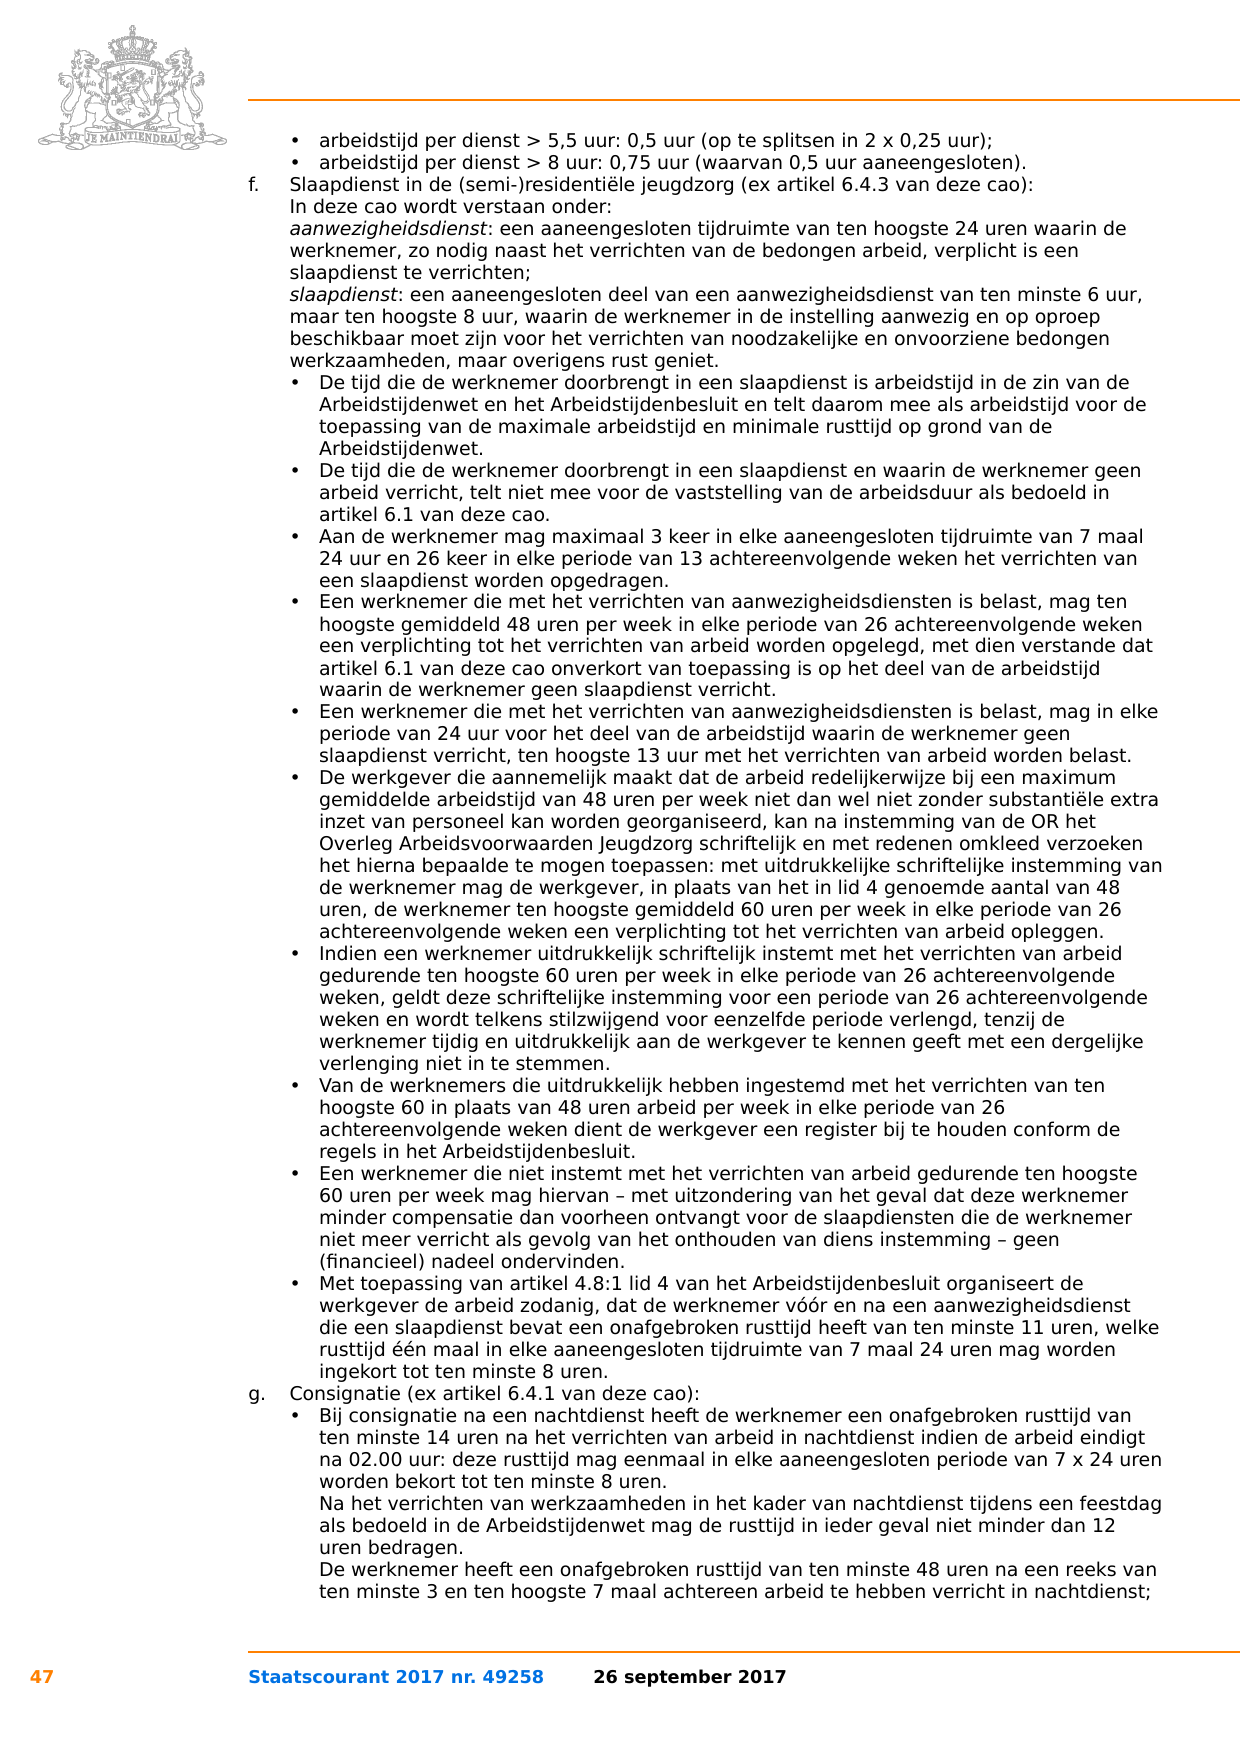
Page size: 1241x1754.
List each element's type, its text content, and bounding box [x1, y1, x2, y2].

text • Een werknemer die niet instemt met het verrichten van arbeid gedurende ten hoogste 60 uren per week mag hiervan – met uitzondering van het geval dat deze werknemer minder compensatie dan voorheen ontvangt voor de slaapdiensten die de werknemer niet meer verricht als gevolg van het onthouden van diens instemming – geen (financieel) nadeel ondervinden. [289, 1163, 1163, 1273]
text • Indien een werknemer uitdrukkelijk schriftelijk instemt met het verrichten van arbeid gedurende ten hoogste 60 uren per week in elke periode van 26 achtereenvolgende weken, geldt deze schriftelijke instemming voor een periode van 26 achtereenvolgende weken en wordt telkens stilzwijgend voor eenzelfde periode verlengd, tenzij de werknemer tijdig en uitdrukkelijk aan de werkgever te kennen geeft met een dergelijke verlenging niet in te stemmen. [289, 943, 1163, 1075]
text aanwezigheidsdienst: een aaneengesloten tijdruimte van ten hoogste 24 uren waarin de werknemer, zo nodig naast het verrichten van de bedongen arbeid, verplicht is een slaapdienst te verrichten; [289, 218, 1163, 284]
text • arbeidstijd per dienst > 8 uur: 0,75 uur (waarvan 0,5 uur aaneengesloten). [289, 152, 1163, 174]
text De werknemer heeft een onafgebroken rusttijd van ten minste 48 uren na een reeks van ten minste 3 en ten hoogste 7 maal achtereen arbeid te hebben verricht in nachtdienst; [319, 1558, 1163, 1602]
text • De werkgever die aannemelijk maakt dat de arbeid redelijkerwijze bij een maximum gemiddelde arbeidstijd van 48 uren per week niet dan wel niet zonder substantiële extra inzet van personeel kan worden georganiseerd, kan na instemming van de OR het Overleg Arbeidsvoorwaarden Jeugdzorg schriftelijk en met redenen omkleed verzoeken het hierna bepaalde te mogen toepassen: met uitdrukkelijke schriftelijke instemming van de werknemer mag de werkgever, in plaats van het in lid 4 genoemde aantal van 48 uren, de werknemer ten hoogste gemiddeld 60 uren per week in elke periode van 26 achtereenvolgende weken een verplichting tot het verrichten van arbeid opleggen. [289, 767, 1163, 943]
text Na het verrichten van werkzaamheden in het kader van nachtdienst tijdens een feestdag als bedoeld in de Arbeidstijdenwet mag de rusttijd in ieder geval niet minder dan 12 uren bedragen. [319, 1493, 1163, 1558]
text f. Slaapdienst in de (semi-)residentiële jeugdzorg (ex artikel 6.4.3 van deze cao): [248, 174, 1163, 196]
text • Van de werknemers die uitdrukkelijk hebben ingestemd met het verrichten van ten hoogste 60 in plaats van 48 uren arbeid per week in elke periode van 26 achtereenvolgende weken dient de werkgever een register bij te houden conform de regels in het Arbeidstijdenbesluit. [289, 1075, 1163, 1163]
text • De tijd die de werknemer doorbrengt in een slaapdienst en waarin de werknemer geen arbeid verricht, telt niet mee voor de vaststelling van de arbeidsduur als bedoeld in artikel 6.1 van deze cao. [289, 459, 1163, 526]
text slaapdienst: een aaneengesloten deel van een aanwezigheidsdienst van ten minste 6 uur, maar ten hoogste 8 uur, waarin de werknemer in de instelling aanwezig en op oproep beschikbaar moet zijn voor het verrichten van noodzakelijke en onvoorziene bedongen werkzaamheden, maar overigens rust geniet. [289, 284, 1163, 372]
text • Met toepassing van artikel 4.8:1 lid 4 van het Arbeidstijdenbesluit organiseert de werkgever de arbeid zodanig, dat de werknemer vóór en na een aanwezigheidsdienst die een slaapdienst bevat een onafgebroken rusttijd heeft van ten minste 11 uren, welke rusttijd één maal in elke aaneengesloten tijdruimte van 7 maal 24 uren mag worden ingekort tot ten minste 8 uren. [289, 1273, 1163, 1383]
text • Een werknemer die met het verrichten van aanwezigheidsdiensten is belast, mag ten hoogste gemiddeld 48 uren per week in elke periode van 26 achtereenvolgende weken een verplichting tot het verrichten van arbeid worden opgelegd, met dien verstande dat artikel 6.1 van deze cao onverkort van toepassing is op het deel van de arbeidstijd waarin de werknemer geen slaapdienst verricht. [289, 591, 1163, 701]
picture [38, 25, 227, 150]
text • De tijd die de werknemer doorbrengt in een slaapdienst is arbeidstijd in de zin van de Arbeidstijdenwet en het Arbeidstijdenbesluit en telt daarom mee als arbeidstijd voor de toepassing van de maximale arbeidstijd en minimale rusttijd op grond van de Arbeidstijdenwet. [289, 372, 1163, 459]
text • Een werknemer die met het verrichten van aanwezigheidsdiensten is belast, mag in elke periode van 24 uur voor het deel van de arbeidstijd waarin de werknemer geen slaapdienst verricht, ten hoogste 13 uur met het verrichten van arbeid worden belast. [289, 701, 1163, 767]
text • Aan de werknemer mag maximaal 3 keer in elke aaneengesloten tijdruimte van 7 maal 24 uur en 26 keer in elke periode van 13 achtereenvolgende weken het verrichten van een slaapdienst worden opgedragen. [289, 526, 1163, 591]
text g. Consignatie (ex artikel 6.4.1 van deze cao): [248, 1383, 1163, 1405]
text • Bij consignatie na een nachtdienst heeft de werknemer een onafgebroken rusttijd van ten minste 14 uren na het verrichten van arbeid in nachtdienst indien de arbeid eindigt na 02.00 uur: deze rusttijd mag eenmaal in elke aaneengesloten periode van 7 x 24 uren worden bekort tot ten minste 8 uren. [289, 1405, 1163, 1493]
text • arbeidstijd per dienst > 5,5 uur: 0,5 uur (op te splitsen in 2 x 0,25 uur); [289, 130, 1163, 152]
text In deze cao wordt verstaan onder: [289, 196, 1163, 218]
